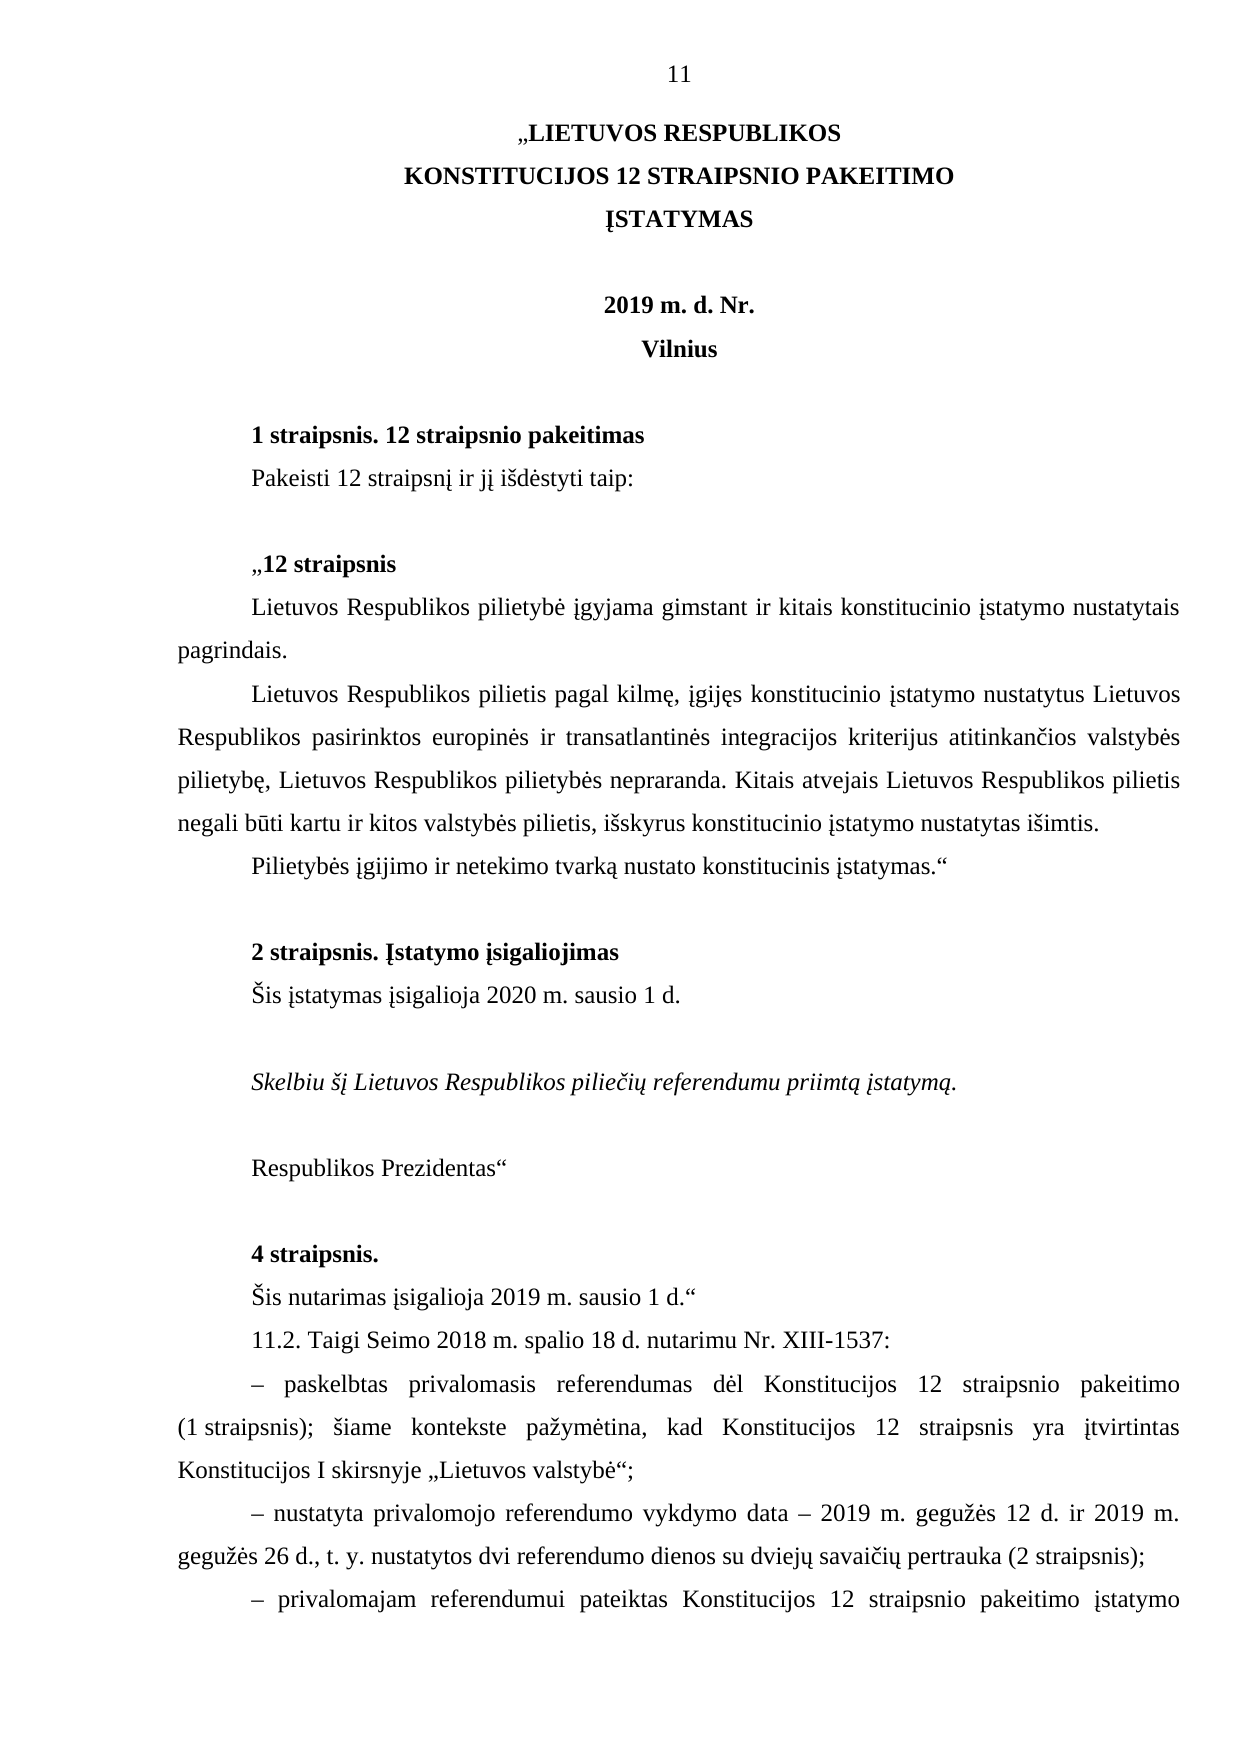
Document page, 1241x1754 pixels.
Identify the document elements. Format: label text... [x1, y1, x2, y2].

text 11.2. Taigi Seimo 2018 m. spalio 18 d. nutarimu Nr. XIII-1537: [177, 1326, 1181, 1354]
text – paskelbtas privalomasis referendumas dėl Konstitucijos 12 straipsnio pakeitimo (1 straipsnis); šiame kontekste pažymėtina, kad Konstitucijos 12 straipsnis yra įtvirtintas Konstitucijos I skirsnyje „Lietuvos valstybė“; [177, 1369, 1181, 1484]
text – nustatyta privalomojo referendumo vykdymo data – 2019 m. gegužės 12 d. ir 2019 m. gegužės 26 d., t. y. nustatytos dvi referendumo dienos su dviejų savaičių pertrauka (2 straipsnis); [177, 1498, 1181, 1570]
text ĮSTATYMAS [177, 204, 1181, 233]
text Lietuvos Respublikos pilietybė įgyjama gimstant ir kitais konstitucinio įstatymo nustatytais pagrindais. [177, 592, 1181, 664]
text – privalomajam referendumui pateiktas Konstitucijos 12 straipsnio pakeitimo įstatymo [177, 1584, 1181, 1613]
text Šis įstatymas įsigalioja 2020 m. sausio 1 d. [177, 981, 1181, 1009]
text „LIETUVOS RESPUBLIKOS [177, 118, 1181, 147]
text Vilnius [177, 334, 1181, 362]
text 2 straipsnis. Įstatymo įsigaliojimas [177, 937, 1181, 966]
text Lietuvos Respublikos pilietis pagal kilmę, įgijęs konstitucinio įstatymo nustatytus Lietuvos Respublikos pasirinktos europinės ir transatlantinės integracijos kriterijus atitinkančios valstybės pilietybę, Lietuvos Respublikos pilietybės nepraranda. Kitais atvejais Lietuvos Respublikos pilietis negali būti kartu ir kitos valstybės pilietis, išskyrus konstitucinio įstatymo nustatytas išimtis. [177, 679, 1181, 837]
text 4 straipsnis. [177, 1239, 1181, 1268]
text Skelbiu šį Lietuvos Respublikos piliečių referendumu priimtą įstatymą. [177, 1067, 1181, 1096]
text Respublikos Prezidentas“ [177, 1153, 1181, 1182]
text 2019 m. d. Nr. [177, 291, 1181, 319]
text Šis nutarimas įsigalioja 2019 m. sausio 1 d.“ [177, 1282, 1181, 1311]
text 1 straipsnis. 12 straipsnio pakeitimas [177, 420, 1181, 449]
text Pilietybės įgijimo ir netekimo tvarką nustato konstitucinis įstatymas.“ [177, 851, 1181, 880]
text „12 straipsnis [177, 549, 1181, 578]
text KONSTITUCIJOS 12 STRAIPSNIO PAKEITIMO [177, 161, 1181, 190]
text Pakeisti 12 straipsnį ir jį išdėstyti taip: [177, 463, 1181, 492]
